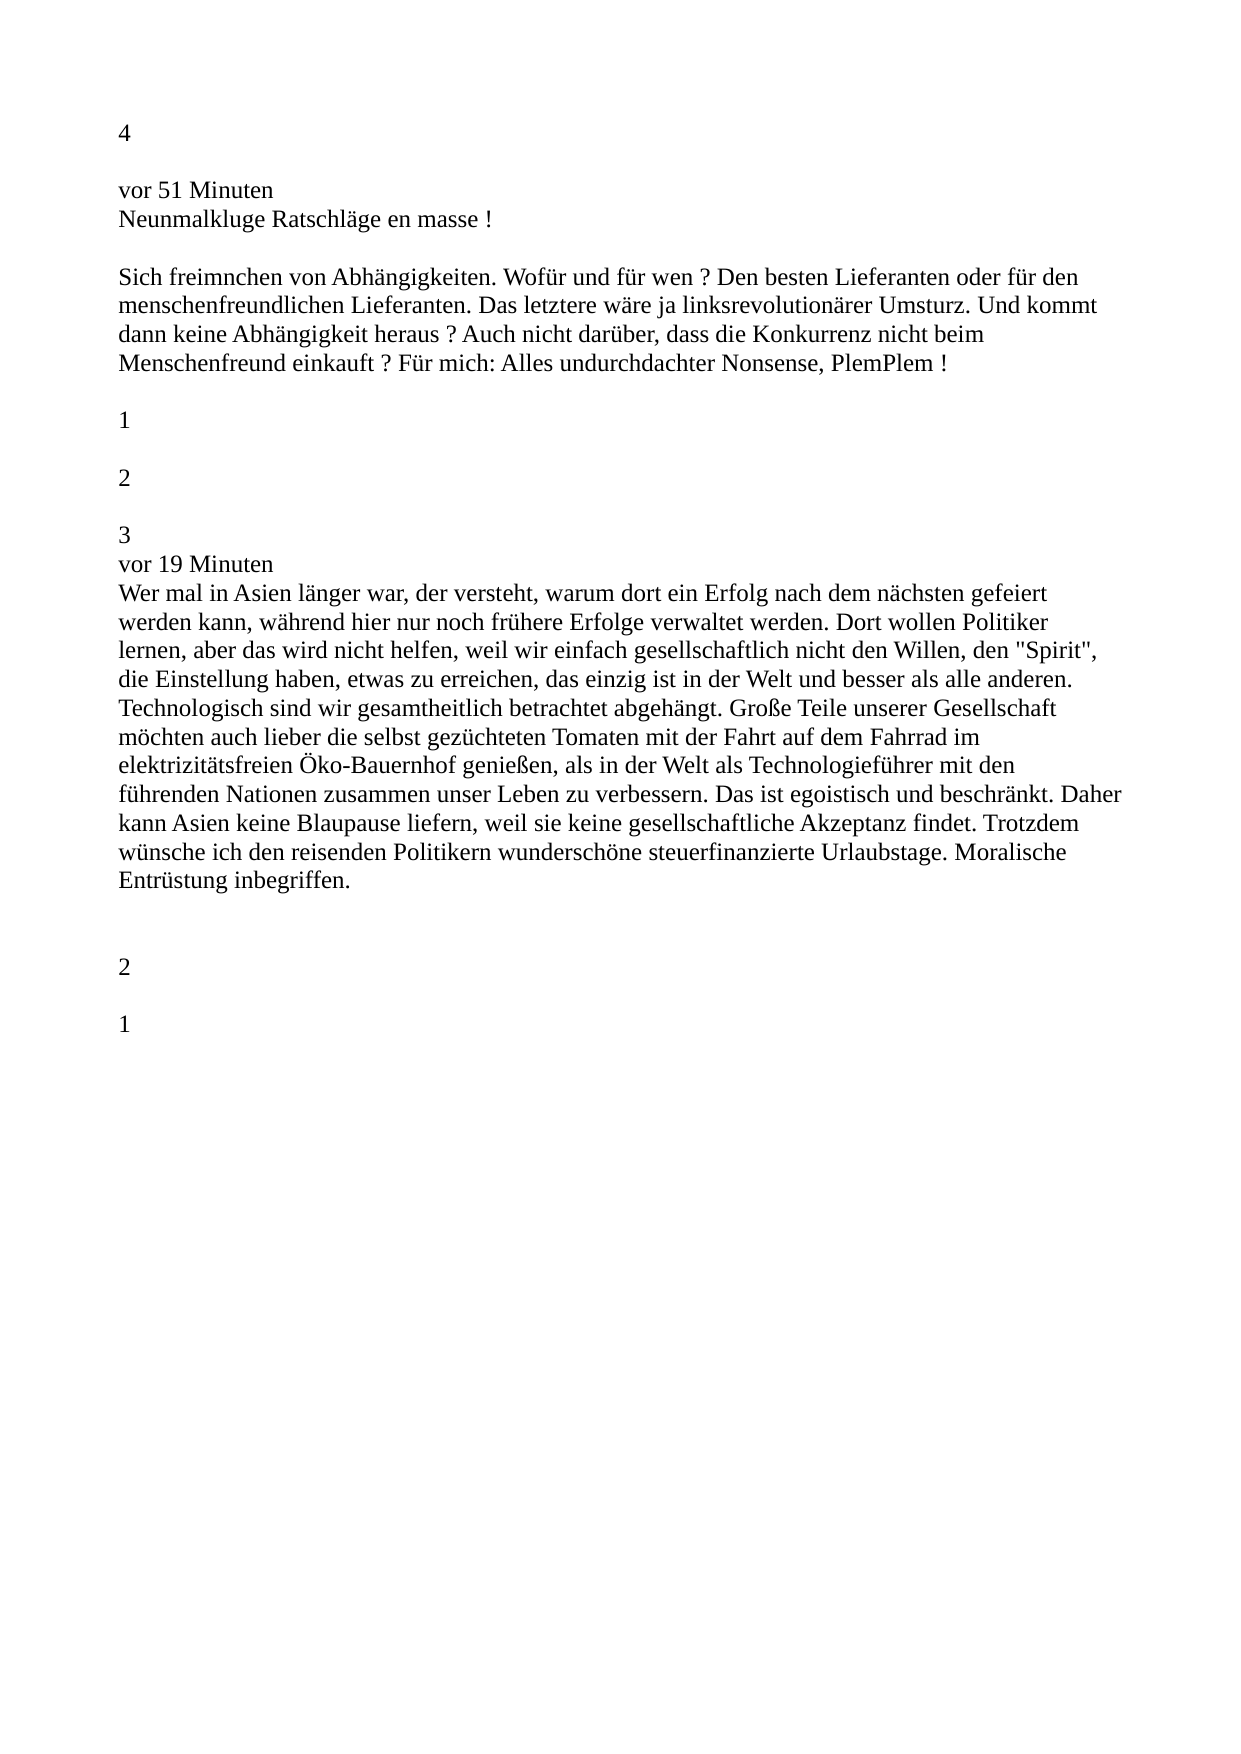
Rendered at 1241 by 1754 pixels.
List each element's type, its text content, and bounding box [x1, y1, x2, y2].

text vor 51 Minuten [118, 176, 1122, 204]
text 2 [118, 463, 1122, 492]
text 2 [118, 952, 1122, 981]
text 1 [118, 406, 1122, 434]
text vor 19 Minuten [118, 549, 1122, 578]
text 3 [118, 521, 1122, 549]
text 4 [118, 118, 1122, 147]
text 1 [118, 1009, 1122, 1038]
text Neunmalkluge Ratschläge en masse ! [118, 204, 1122, 233]
text Sich freimnchen von Abhängigkeiten. Wofür und für wen ? Den besten Lieferanten oder für den menschenfreundlichen Lieferanten. Das letztere wäre ja linksrevolutionärer Umsturz. Und kommt dann keine Abhängigkeit heraus ? Auch nicht darüber, dass die Konkurrenz nicht beim Menschenfreund einkauft ? Für mich: Alles undurchdachter Nonsense, PlemPlem ! [118, 262, 1122, 377]
text Wer mal in Asien länger war, der versteht, warum dort ein Erfolg nach dem nächsten gefeiert werden kann, während hier nur noch frühere Erfolge verwaltet werden. Dort wollen Politiker lernen, aber das wird nicht helfen, weil wir einfach gesellschaftlich nicht den Willen, den "Spirit", die Einstellung haben, etwas zu erreichen, das einzig ist in der Welt und besser als alle anderen. Technologisch sind wir gesamtheitlich betrachtet abgehängt. Große Teile unserer Gesellschaft möchten auch lieber die selbst gezüchteten Tomaten mit der Fahrt auf dem Fahrrad im elektrizitätsfreien Öko-Bauernhof genießen, als in der Welt als Technologieführer mit den führenden Nationen zusammen unser Leben zu verbessern. Das ist egoistisch und beschränkt. Daher kann Asien keine Blaupause liefern, weil sie keine gesellschaftliche Akzeptanz findet. Trotzdem wünsche ich den reisenden Politikern wunderschöne steuerfinanzierte Urlaubstage. Moralische Entrüstung inbegriffen. [118, 578, 1122, 894]
